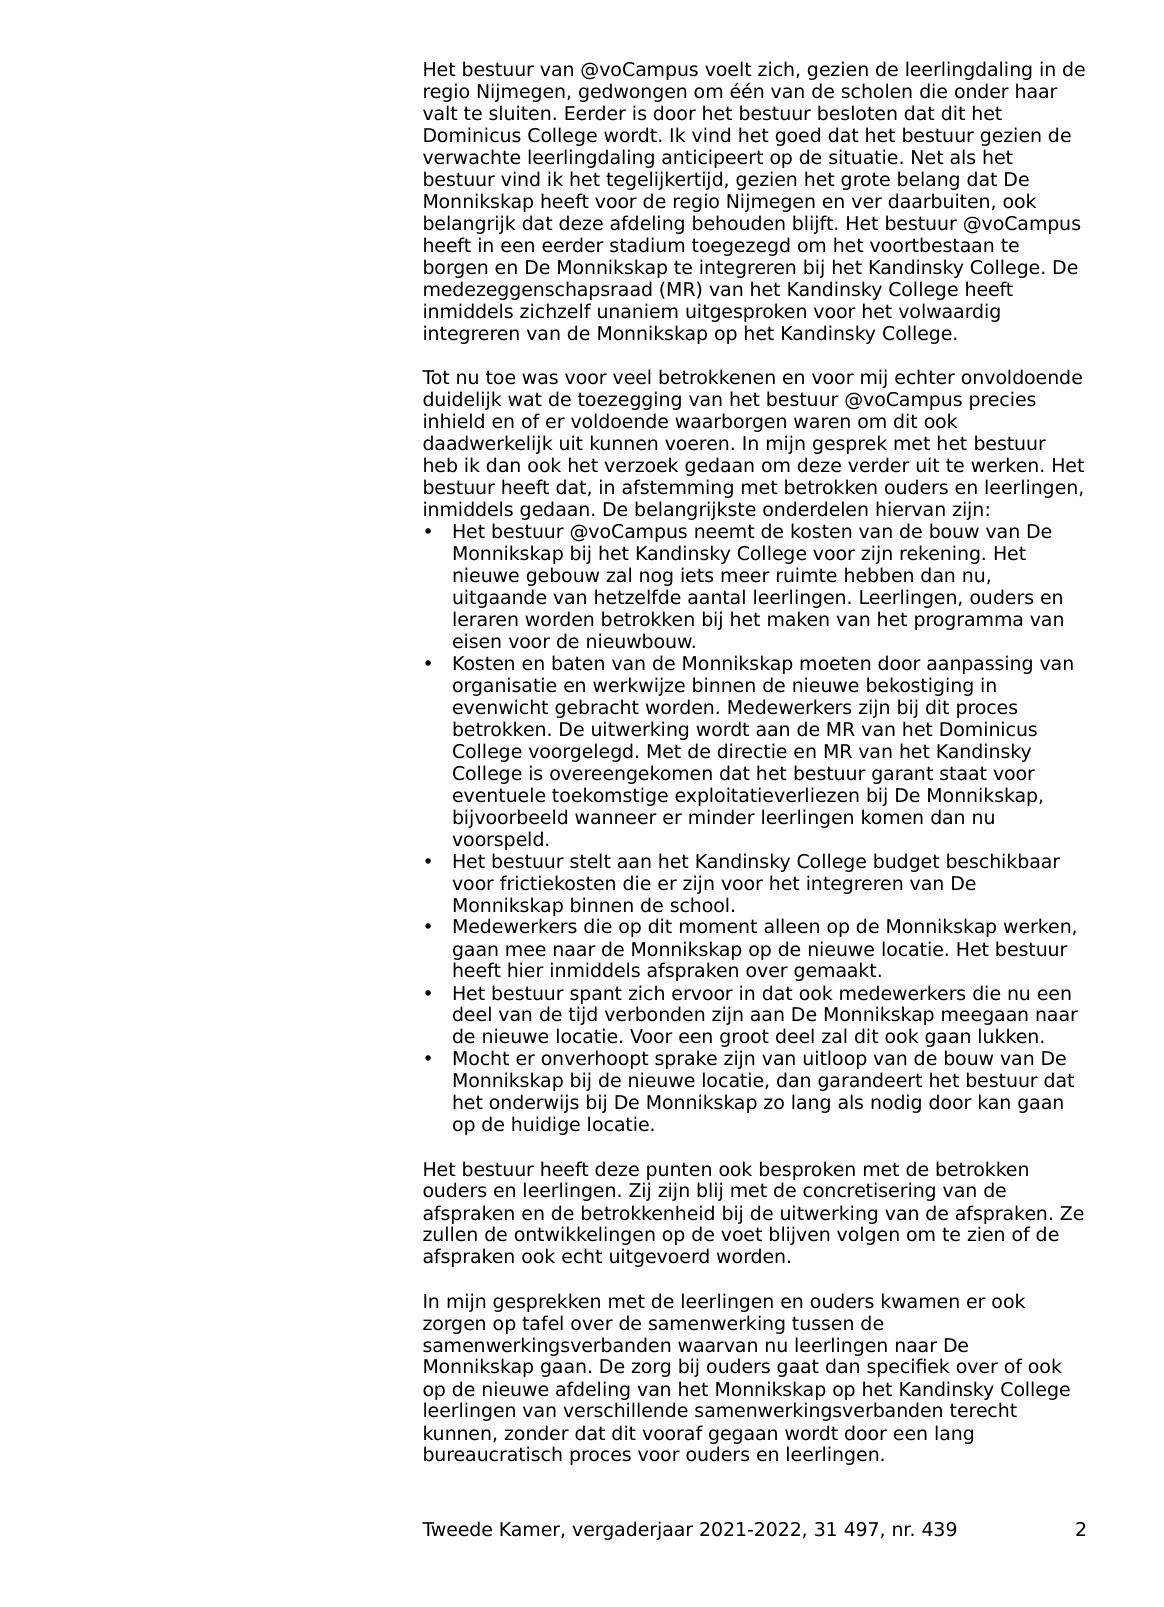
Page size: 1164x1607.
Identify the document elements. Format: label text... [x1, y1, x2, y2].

text • Kosten en baten van de Monnikskap moeten door aanpassing van organisatie en werkwijze binnen de nieuwe bekostiging in evenwicht gebracht worden. Medewerkers zijn bij dit proces betrokken. De uitwerking wordt aan de MR van het Dominicus College voorgelegd. Met de directie en MR van het Kandinsky College is overeengekomen dat het bestuur garant staat voor eventuele toekomstige exploitatieverliezen bij De Monnikskap, bijvoorbeeld wanneer er minder leerlingen komen dan nu voorspeld. [422, 653, 1087, 851]
text • Het bestuur spant zich ervoor in dat ook medewerkers die nu een deel van de tijd verbonden zijn aan De Monnikskap meegaan naar de nieuwe locatie. Voor een groot deel zal dit ook gaan lukken. [422, 982, 1087, 1048]
text • Het bestuur @voCampus neemt de kosten van de bouw van De Monnikskap bij het Kandinsky College voor zijn rekening. Het nieuwe gebouw zal nog iets meer ruimte hebben dan nu, uitgaande van hetzelfde aantal leerlingen. Leerlingen, ouders en leraren worden betrokken bij het maken van het programma van eisen voor de nieuwbouw. [422, 521, 1087, 653]
text • Mocht er onverhoopt sprake zijn van uitloop van de bouw van De Monnikskap bij de nieuwe locatie, dan garandeert het bestuur dat het onderwijs bij De Monnikskap zo lang als nodig door kan gaan op de huidige locatie. [422, 1048, 1087, 1136]
text • Het bestuur stelt aan het Kandinsky College budget beschikbaar voor frictiekosten die er zijn voor het integreren van De Monnikskap binnen de school. [422, 851, 1087, 916]
text In mijn gesprekken met de leerlingen en ouders kwamen er ook zorgen op tafel over de samenwerking tussen de samenwerkingsverbanden waarvan nu leerlingen naar De Monnikskap gaan. De zorg bij ouders gaat dan specifiek over of ook op de nieuwe afdeling van het Monnikskap op het Kandinsky College leerlingen van verschillende samenwerkingsverbanden terecht kunnen, zonder dat dit vooraf gegaan wordt door een lang bureaucratisch proces voor ouders en leerlingen. [422, 1291, 1087, 1466]
text • Medewerkers die op dit moment alleen op de Monnikskap werken, gaan mee naar de Monnikskap op de nieuwe locatie. Het bestuur heeft hier inmiddels afspraken over gemaakt. [422, 916, 1087, 982]
text Tot nu toe was voor veel betrokkenen en voor mij echter onvoldoende duidelijk wat de toezegging van het bestuur @voCampus precies inhield en of er voldoende waarborgen waren om dit ook daadwerkelijk uit kunnen voeren. In mijn gesprek met het bestuur heb ik dan ook het verzoek gedaan om deze verder uit te werken. Het bestuur heeft dat, in afstemming met betrokken ouders en leerlingen, inmiddels gedaan. De belangrijkste onderdelen hiervan zijn: [422, 367, 1087, 521]
text Het bestuur van @voCampus voelt zich, gezien de leerlingdaling in de regio Nijmegen, gedwongen om één van de scholen die onder haar valt te sluiten. Eerder is door het bestuur besloten dat dit het Dominicus College wordt. Ik vind het goed dat het bestuur gezien de verwachte leerlingdaling anticipeert op de situatie. Net als het bestuur vind ik het tegelijkertijd, gezien het grote belang dat De Monnikskap heeft voor de regio Nijmegen en ver daarbuiten, ook belangrijk dat deze afdeling behouden blijft. Het bestuur @voCampus heeft in een eerder stadium toegezegd om het voortbestaan te borgen en De Monnikskap te integreren bij het Kandinsky College. De medezeggenschapsraad (MR) van het Kandinsky College heeft inmiddels zichzelf unaniem uitgesproken voor het volwaardig integreren van de Monnikskap op het Kandinsky College. [422, 59, 1087, 345]
text Het bestuur heeft deze punten ook besproken met de betrokken ouders en leerlingen. Zij zijn blij met de concretisering van de afspraken en de betrokkenheid bij de uitwerking van de afspraken. Ze zullen de ontwikkelingen op de voet blijven volgen om te zien of de afspraken ook echt uitgevoerd worden. [422, 1158, 1087, 1268]
